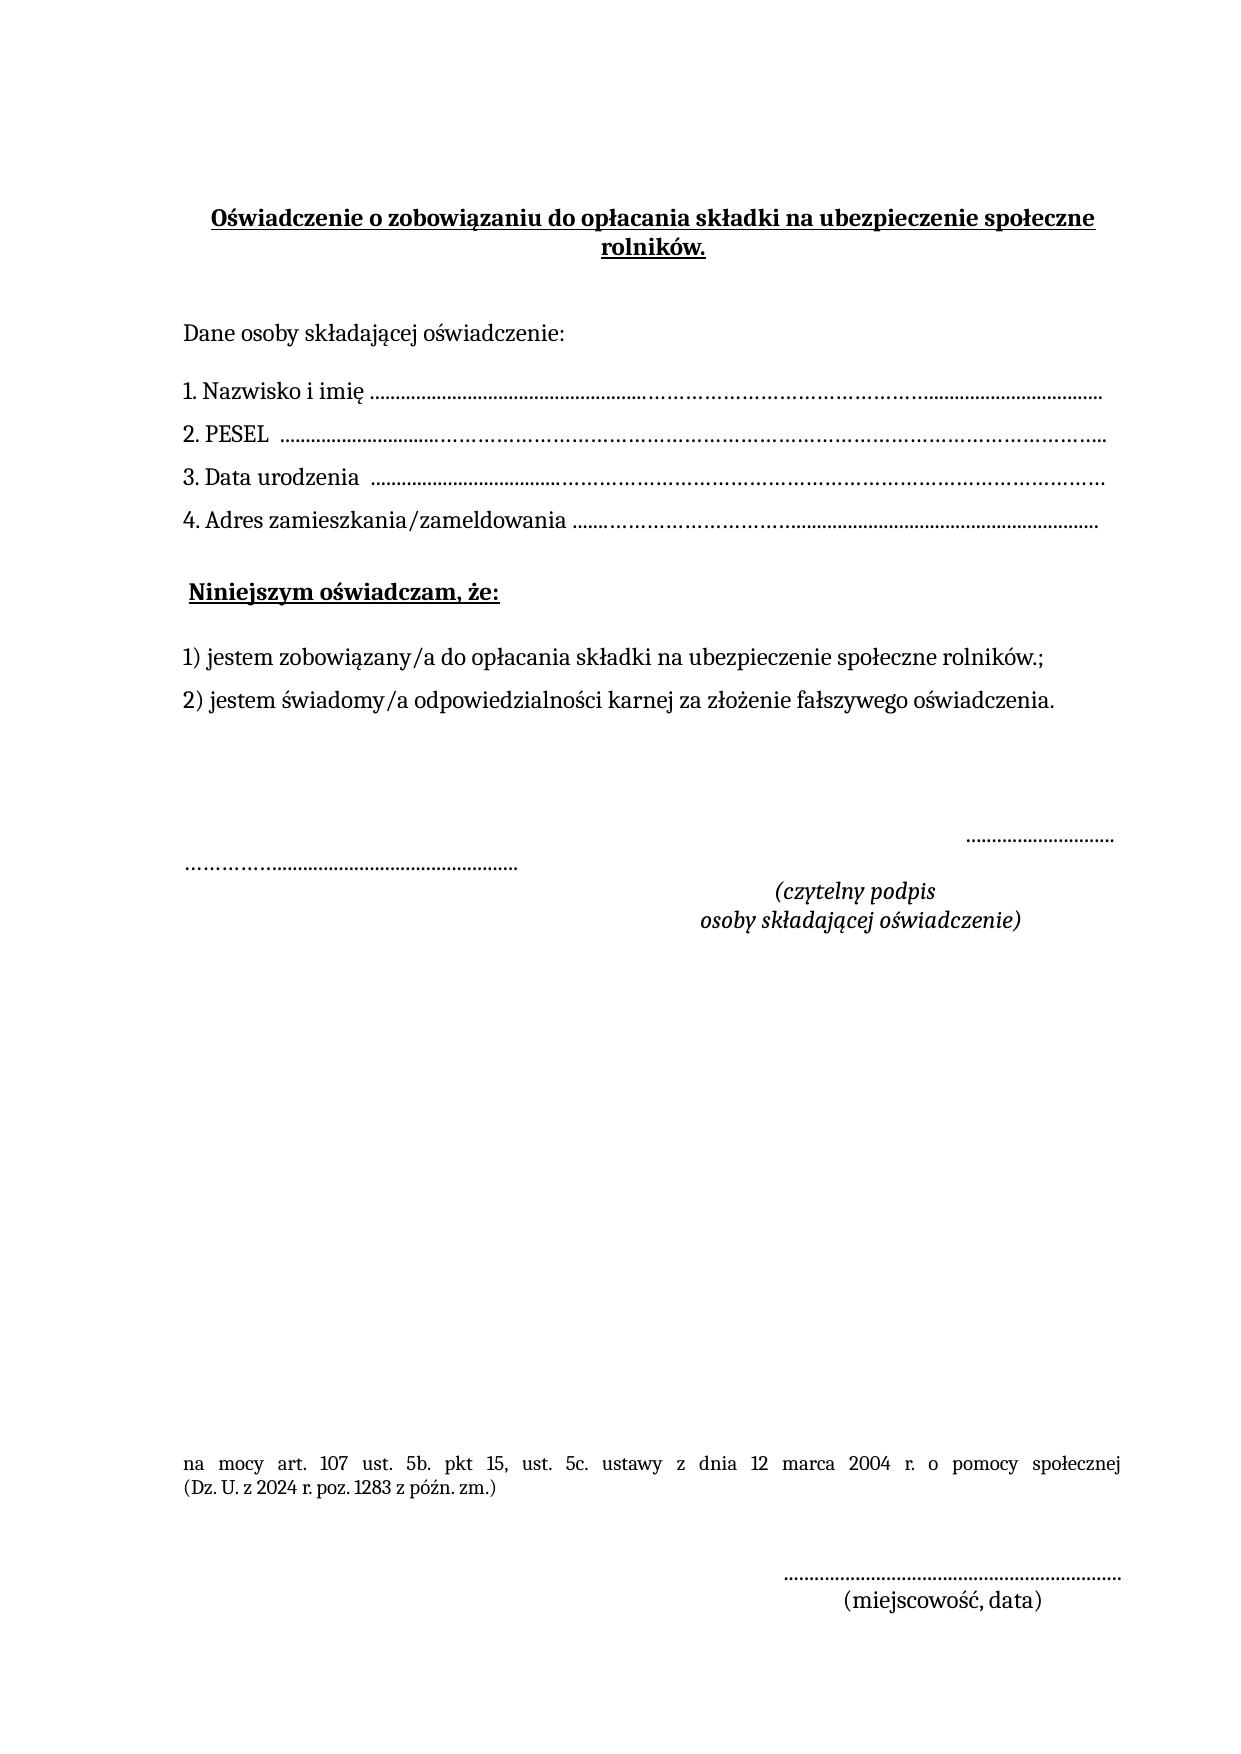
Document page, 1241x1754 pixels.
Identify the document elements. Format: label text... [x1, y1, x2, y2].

text 4. Adres zamieszkania/zameldowania .......…………………………........................................................... [183, 506, 1123, 535]
text osoby składającej oświadczenie) [183, 906, 1123, 934]
text .................................................................. [183, 1557, 1123, 1586]
text 1. Nazwisko i imię ......................................................……………………………………….................................. [183, 377, 1123, 406]
text Niniejszym oświadczam, że: [183, 578, 1123, 607]
text 2) jestem świadomy/a odpowiedzialności karnej za złożenie fałszywego oświadczenia. [183, 686, 1123, 715]
text (miejscowość, data) [183, 1586, 1123, 1615]
text 2. PESEL ...............................…………………………………………………………………………………………….. [183, 420, 1123, 449]
text (czytelny podpis [183, 877, 1123, 906]
text na mocy art. 107 ust. 5b. pkt 15, ust. 5c. ustawy z dnia 12 marca 2004 r. o pomocy społecznej (Dz. U. z 2024 r. poz. 1283 z późn. zm.) [183, 1452, 1123, 1500]
text Oświadczenie o zobowiązaniu do opłacania składki na ubezpieczenie społeczne rolników. [183, 204, 1123, 262]
text .............................……………............................................... [183, 819, 1123, 877]
text Dane osoby składającej oświadczenie: [183, 319, 1123, 348]
text 1) jestem zobowiązany/a do opłacania składki na ubezpieczenie społeczne rolników.; [183, 643, 1123, 672]
text 3. Data urodzenia .....................................…………………………………………………………………………… [183, 463, 1123, 492]
